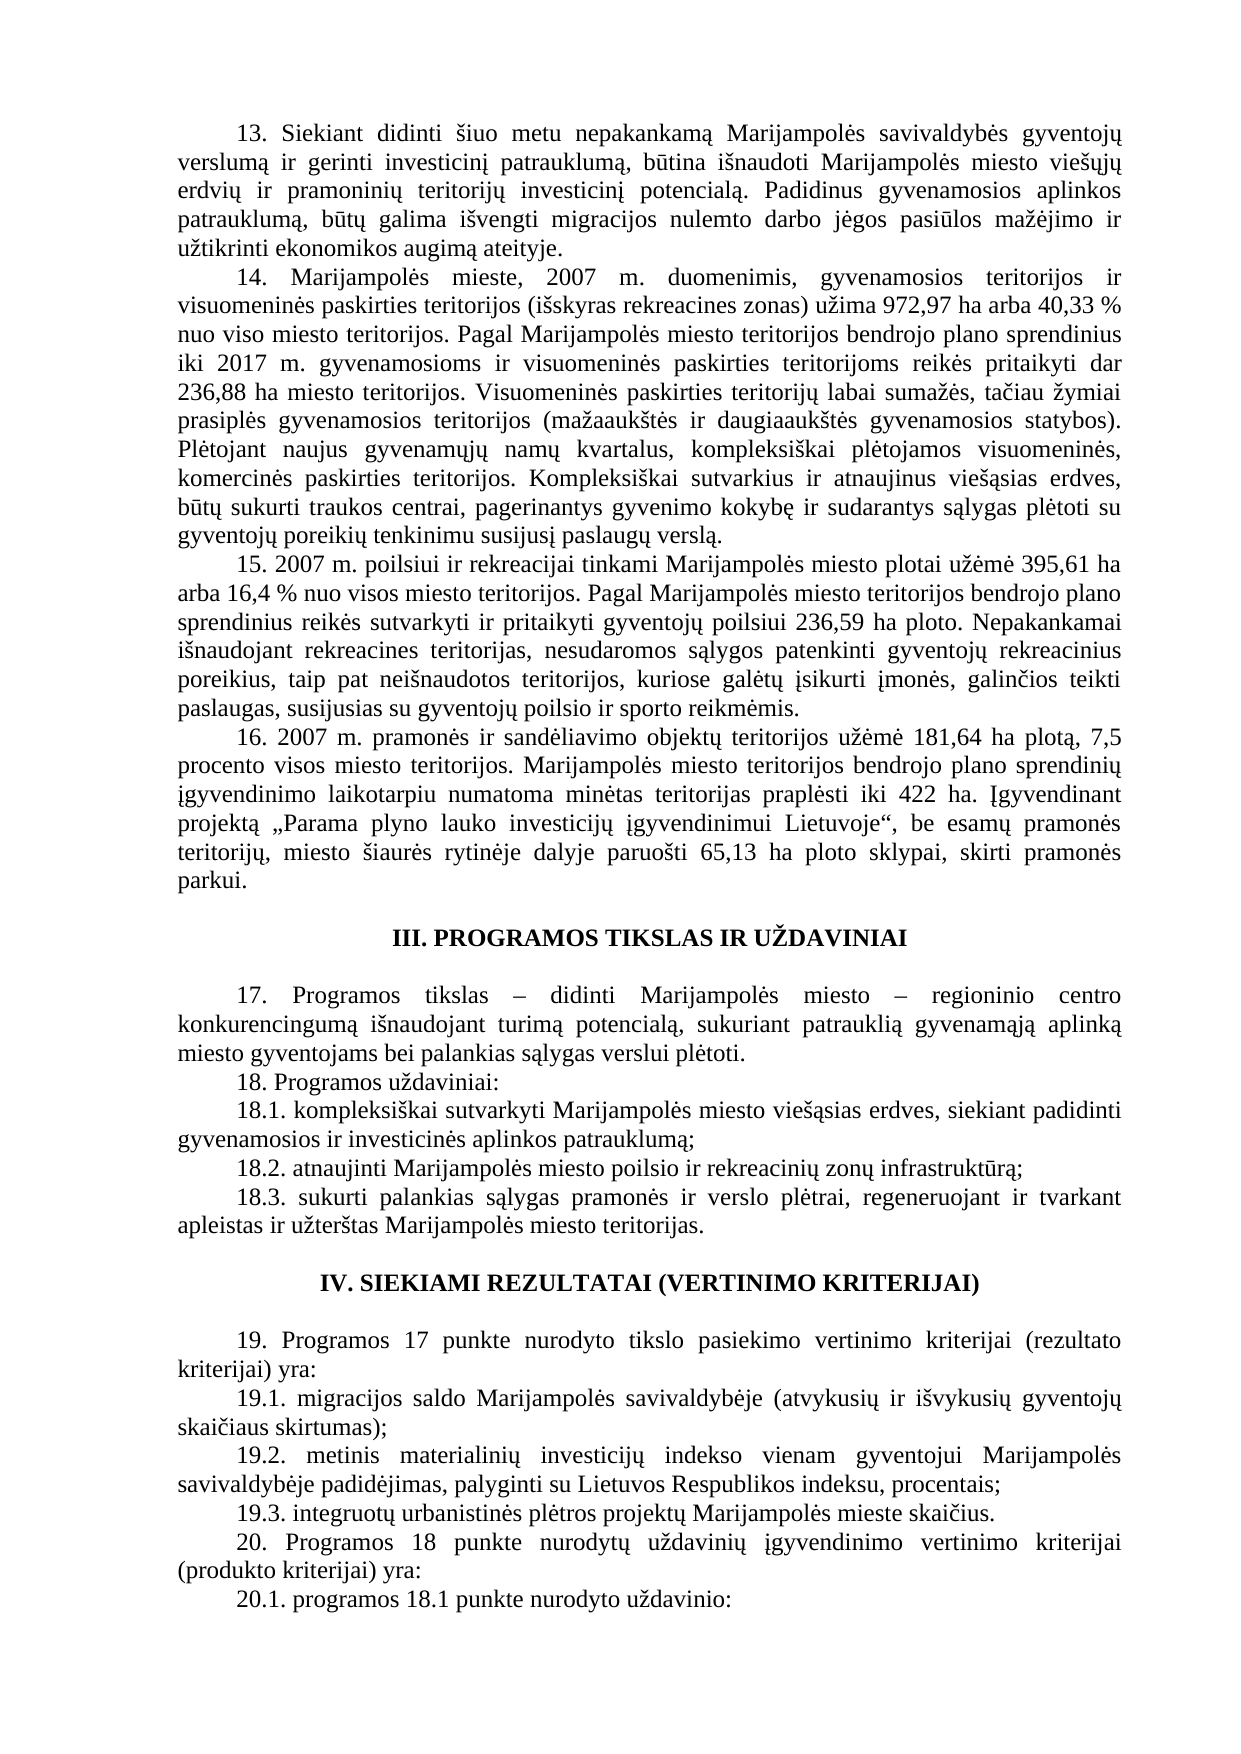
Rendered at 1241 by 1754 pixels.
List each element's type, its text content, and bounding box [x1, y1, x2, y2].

text 18.2. atnaujinti Marijampolės miesto poilsio ir rekreacinių zonų infrastruktūrą; [177, 1153, 1122, 1182]
text IV. SIEKIAMI REZULTATAI (VERTINIMO KRITERIJAI) [177, 1268, 1122, 1297]
text 15. 2007 m. poilsiui ir rekreacijai tinkami Marijampolės miesto plotai užėmė 395,61 ha arba 16,4 % nuo visos miesto teritorijos. Pagal Marijampolės miesto teritorijos bendrojo plano sprendinius reikės sutvarkyti ir pritaikyti gyventojų poilsiui 236,59 ha ploto. Nepakankamai išnaudojant rekreacines teritorijas, nesudaromos sąlygos patenkinti gyventojų rekreacinius poreikius, taip pat neišnaudotos teritorijos, kuriose galėtų įsikurti įmonės, galinčios teikti paslaugas, susijusias su gyventojų poilsio ir sporto reikmėmis. [177, 549, 1122, 722]
text 14. Marijampolės mieste, 2007 m. duomenimis, gyvenamosios teritorijos ir visuomeninės paskirties teritorijos (išskyras rekreacines zonas) užima 972,97 ha arba 40,33 % nuo viso miesto teritorijos. Pagal Marijampolės miesto teritorijos bendrojo plano sprendinius iki 2017 m. gyvenamosioms ir visuomeninės paskirties teritorijoms reikės pritaikyti dar 236,88 ha miesto teritorijos. Visuomeninės paskirties teritorijų labai sumažės, tačiau žymiai prasiplės gyvenamosios teritorijos (mažaaukštės ir daugiaaukštės gyvenamosios statybos). Plėtojant naujus gyvenamųjų namų kvartalus, kompleksiškai plėtojamos visuomeninės, komercinės paskirties teritorijos. Kompleksiškai sutvarkius ir atnaujinus viešąsias erdves, būtų sukurti traukos centrai, pagerinantys gyvenimo kokybę ir sudarantys sąlygas plėtoti su gyventojų poreikių tenkinimu susijusį paslaugų verslą. [177, 262, 1122, 549]
text 20. Programos 18 punkte nurodytų uždavinių įgyvendinimo vertinimo kriterijai (produkto kriterijai) yra: [177, 1527, 1122, 1584]
text 13. Siekiant didinti šiuo metu nepakankamą Marijampolės savivaldybės gyventojų verslumą ir gerinti investicinį patrauklumą, būtina išnaudoti Marijampolės miesto viešųjų erdvių ir pramoninių teritorijų investicinį potencialą. Padidinus gyvenamosios aplinkos patrauklumą, būtų galima išvengti migracijos nulemto darbo jėgos pasiūlos mažėjimo ir užtikrinti ekonomikos augimą ateityje. [177, 118, 1122, 262]
text 17. Programos tikslas – didinti Marijampolės miesto – regioninio centro konkurencingumą išnaudojant turimą potencialą, sukuriant patrauklią gyvenamąją aplinką miesto gyventojams bei palankias sąlygas verslui plėtoti. [177, 981, 1122, 1067]
text 19. Programos 17 punkte nurodyto tikslo pasiekimo vertinimo kriterijai (rezultato kriterijai) yra: [177, 1326, 1122, 1383]
text 16. 2007 m. pramonės ir sandėliavimo objektų teritorijos užėmė 181,64 ha plotą, 7,5 procento visos miesto teritorijos. Marijampolės miesto teritorijos bendrojo plano sprendinių įgyvendinimo laikotarpiu numatoma minėtas teritorijas praplėsti iki 422 ha. Įgyvendinant projektą „Parama plyno lauko investicijų įgyvendinimui Lietuvoje“, be esamų pramonės teritorijų, miesto šiaurės rytinėje dalyje paruošti 65,13 ha ploto sklypai, skirti pramonės parkui. [177, 722, 1122, 894]
text III. PROGRAMOS TIKSLAS IR UŽDAVINIAI [177, 923, 1122, 952]
text 18.1. kompleksiškai sutvarkyti Marijampolės miesto viešąsias erdves, siekiant padidinti gyvenamosios ir investicinės aplinkos patrauklumą; [177, 1096, 1122, 1153]
text 18.3. sukurti palankias sąlygas pramonės ir verslo plėtrai, regeneruojant ir tvarkant apleistas ir užterštas Marijampolės miesto teritorijas. [177, 1182, 1122, 1239]
text 19.3. integruotų urbanistinės plėtros projektų Marijampolės mieste skaičius. [177, 1498, 1122, 1527]
text 19.2. metinis materialinių investicijų indekso vienam gyventojui Marijampolės savivaldybėje padidėjimas, palyginti su Lietuvos Respublikos indeksu, procentais; [177, 1441, 1122, 1498]
text 19.1. migracijos saldo Marijampolės savivaldybėje (atvykusių ir išvykusių gyventojų skaičiaus skirtumas); [177, 1383, 1122, 1441]
text 20.1. programos 18.1 punkte nurodyto uždavinio: [177, 1584, 1122, 1613]
text 18. Programos uždaviniai: [177, 1067, 1122, 1096]
